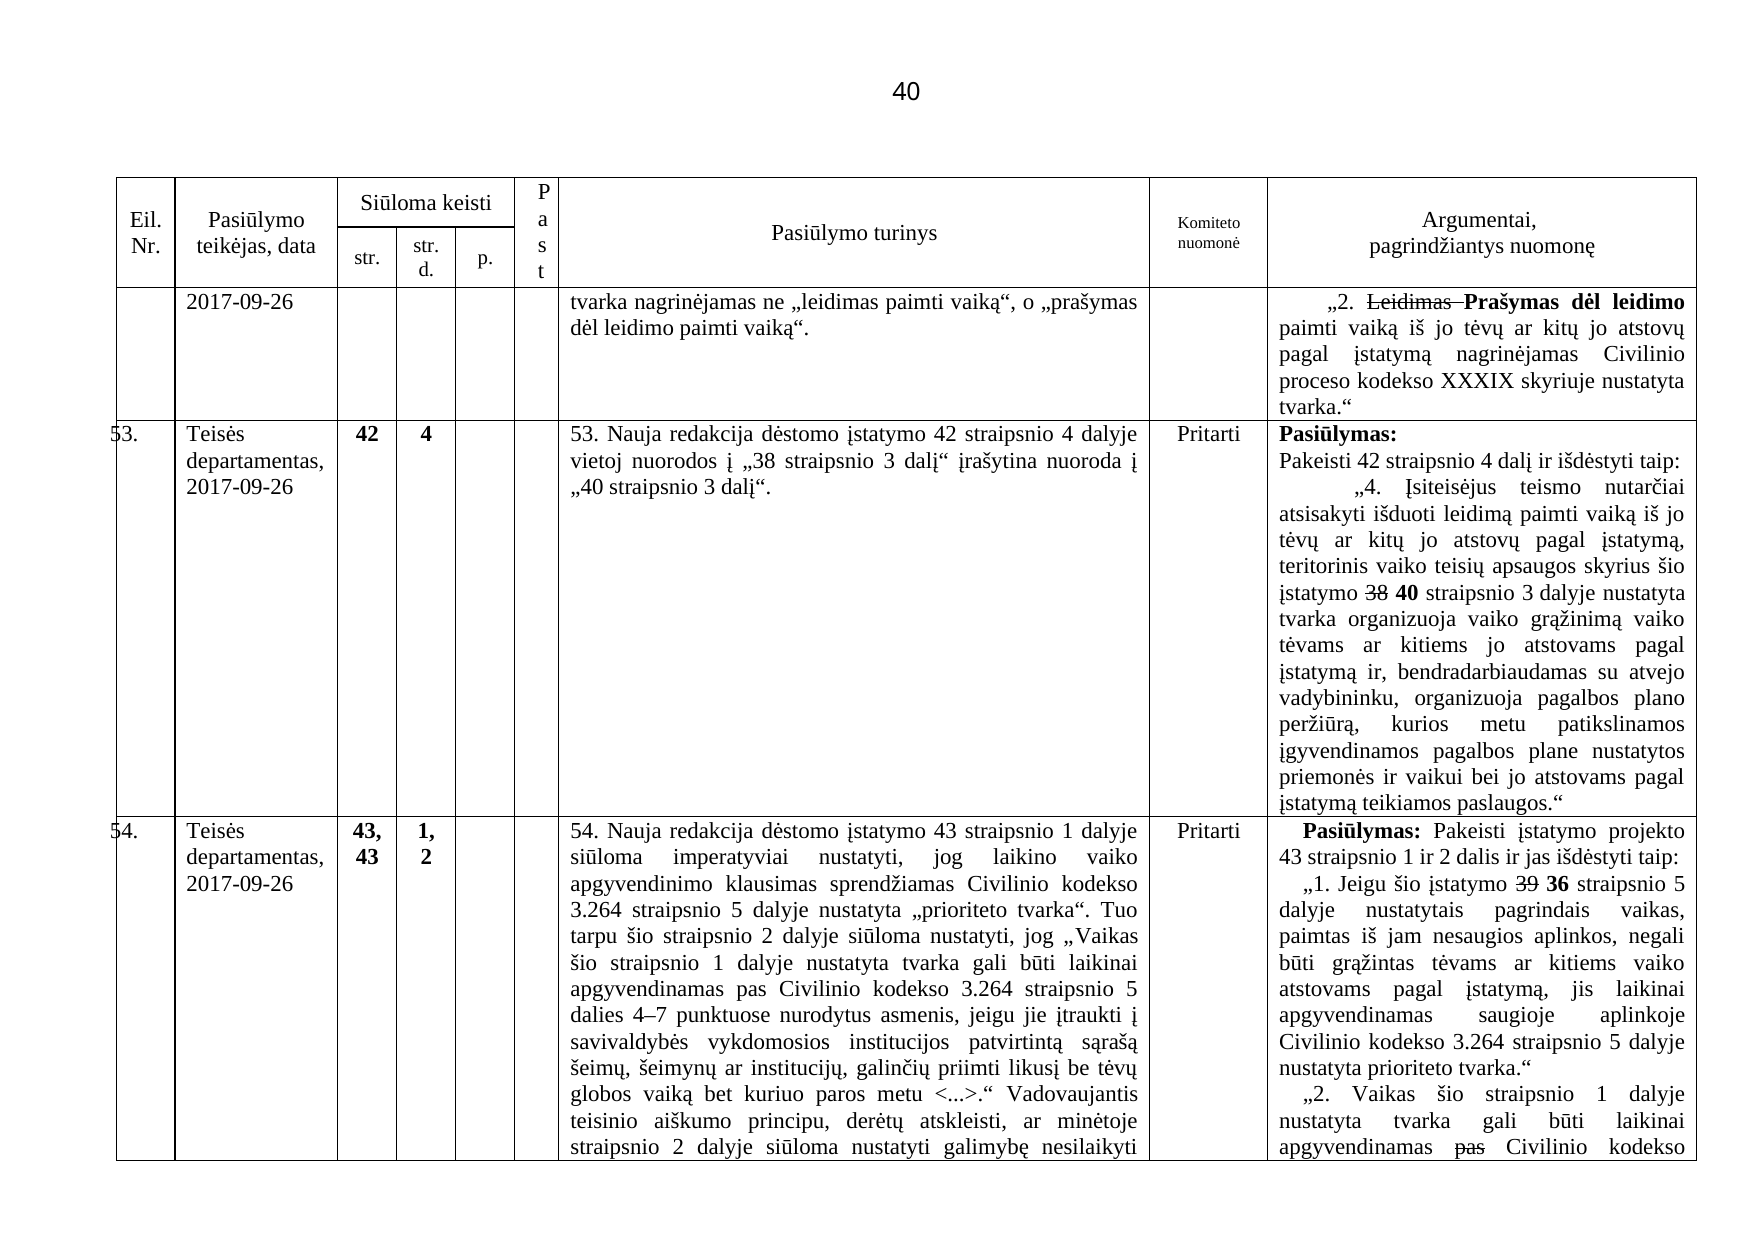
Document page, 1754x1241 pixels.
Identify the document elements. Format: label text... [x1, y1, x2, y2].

table_cell „2. Leidimas Prašymas dėl leidimo paimti vaiką iš jo tėvų ar kitų jo atstovų pagal įstatymą nagrinėjamas Civilinio proceso kodekso XXXIX skyriuje nustatyta tvarka.“ [1268, 288, 1696, 419]
table_cell [515, 288, 558, 419]
table_cell Pasiūlymas: Pakeisti 42 straipsnio 4 dalį ir išdėstyti taip: „4. Įsiteisėjus teismo nutarčiai atsisakyti išduoti leidimą paimti vaiką iš jo tėvų ar kitų jo atstovų pagal įstatymą, teritorinis vaiko teisių apsaugos skyrius šio įstatymo 38 40 straipsnio 3 dalyje nustatyta tvarka organizuoja vaiko grąžinimą vaiko tėvams ar kitiems jo atstovams pagal įstatymą ir, bendradarbiaudamas su atvejo vadybininku, organizuoja pagalbos plano peržiūrą, kurios metu patikslinamos įgyvendinamos pagalbos plane nustatytos priemonės ir vaikui bei jo atstovams pagal įstatymą teikiamos paslaugos.“ [1268, 421, 1696, 816]
table_header Eil. Nr. [117, 178, 174, 287]
table_cell str. [338, 228, 396, 287]
table_cell 4 [397, 421, 455, 816]
table_header Komiteto nuomonė [1150, 178, 1267, 287]
table_cell 2017-09-26 [176, 288, 337, 419]
table_cell 1, 2 [397, 817, 455, 1159]
table_cell [1150, 288, 1267, 419]
table_cell [456, 817, 514, 1159]
table_cell 53. Nauja redakcija dėstomo įstatymo 42 straipsnio 4 dalyje vietoj nuorodos į „38 straipsnio 3 dalį“ įrašytina nuoroda į „40 straipsnio 3 dalį“. [559, 421, 1149, 816]
table_cell 42 [338, 421, 396, 816]
table_cell [515, 817, 558, 1159]
table_cell [117, 288, 174, 419]
table_cell [456, 288, 514, 419]
table_cell [117, 421, 174, 816]
table_header Siūloma keisti [338, 178, 514, 226]
table_header Pastabos [515, 178, 558, 287]
table_cell p. [456, 228, 514, 287]
table_cell 43, 43 [338, 817, 396, 1159]
table_cell Pritarti [1150, 817, 1267, 1159]
table_header Pasiūlymo teikėjas, data [176, 178, 337, 287]
table_cell [338, 288, 396, 419]
table_cell Pritarti [1150, 421, 1267, 816]
table_cell [117, 817, 174, 1159]
table_cell [397, 288, 455, 419]
table_cell Pasiūlymas: Pakeisti įstatymo projekto 43 straipsnio 1 ir 2 dalis ir jas išdėstyti taip: „1. Jeigu šio įstatymo 39 36 straipsnio 5 dalyje nustatytais pagrindais vaikas, paimtas iš jam nesaugios aplinkos, negali būti grąžintas tėvams ar kitiems vaiko atstovams pagal įstatymą, jis laikinai apgyvendinamas saugioje aplinkoje Civilinio kodekso 3.264 straipsnio 5 dalyje nustatyta prioriteto tvarka.“ „2. Vaikas šio straipsnio 1 dalyje nustatyta tvarka gali būti laikinai apgyvendinamas pas Civilinio kodekso [1268, 817, 1696, 1159]
table_cell str. d. [397, 228, 455, 287]
table_header Argumentai, pagrindžiantys nuomonę [1268, 178, 1696, 287]
table_cell 54. Nauja redakcija dėstomo įstatymo 43 straipsnio 1 dalyje siūloma imperatyviai nustatyti, jog laikino vaiko apgyvendinimo klausimas sprendžiamas Civilinio kodekso 3.264 straipsnio 5 dalyje nustatyta „prioriteto tvarka“. Tuo tarpu šio straipsnio 2 dalyje siūloma nustatyti, jog „Vaikas šio straipsnio 1 dalyje nustatyta tvarka gali būti laikinai apgyvendinamas pas Civilinio kodekso 3.264 straipsnio 5 dalies 4–7 punktuose nurodytus asmenis, jeigu jie įtraukti į savivaldybės vykdomosios institucijos patvirtintą sąrašą šeimų, šeimynų ar institucijų, galinčių priimti likusį be tėvų globos vaiką bet kuriuo paros metu <...>.“ Vadovaujantis teisinio aiškumo principu, derėtų atskleisti, ar minėtoje straipsnio 2 dalyje siūloma nustatyti galimybę nesilaikyti [559, 817, 1149, 1159]
table_cell Teisės departamentas, 2017-09-26 [176, 817, 337, 1159]
table_cell [515, 421, 558, 816]
table_cell [456, 421, 514, 816]
table_header Pasiūlymo turinys [559, 178, 1149, 287]
table_cell Teisės departamentas, 2017-09-26 [176, 421, 337, 816]
table_cell tvarka nagrinėjamas ne „leidimas paimti vaiką“, o „prašymas dėl leidimo paimti vaiką“. [559, 288, 1149, 419]
